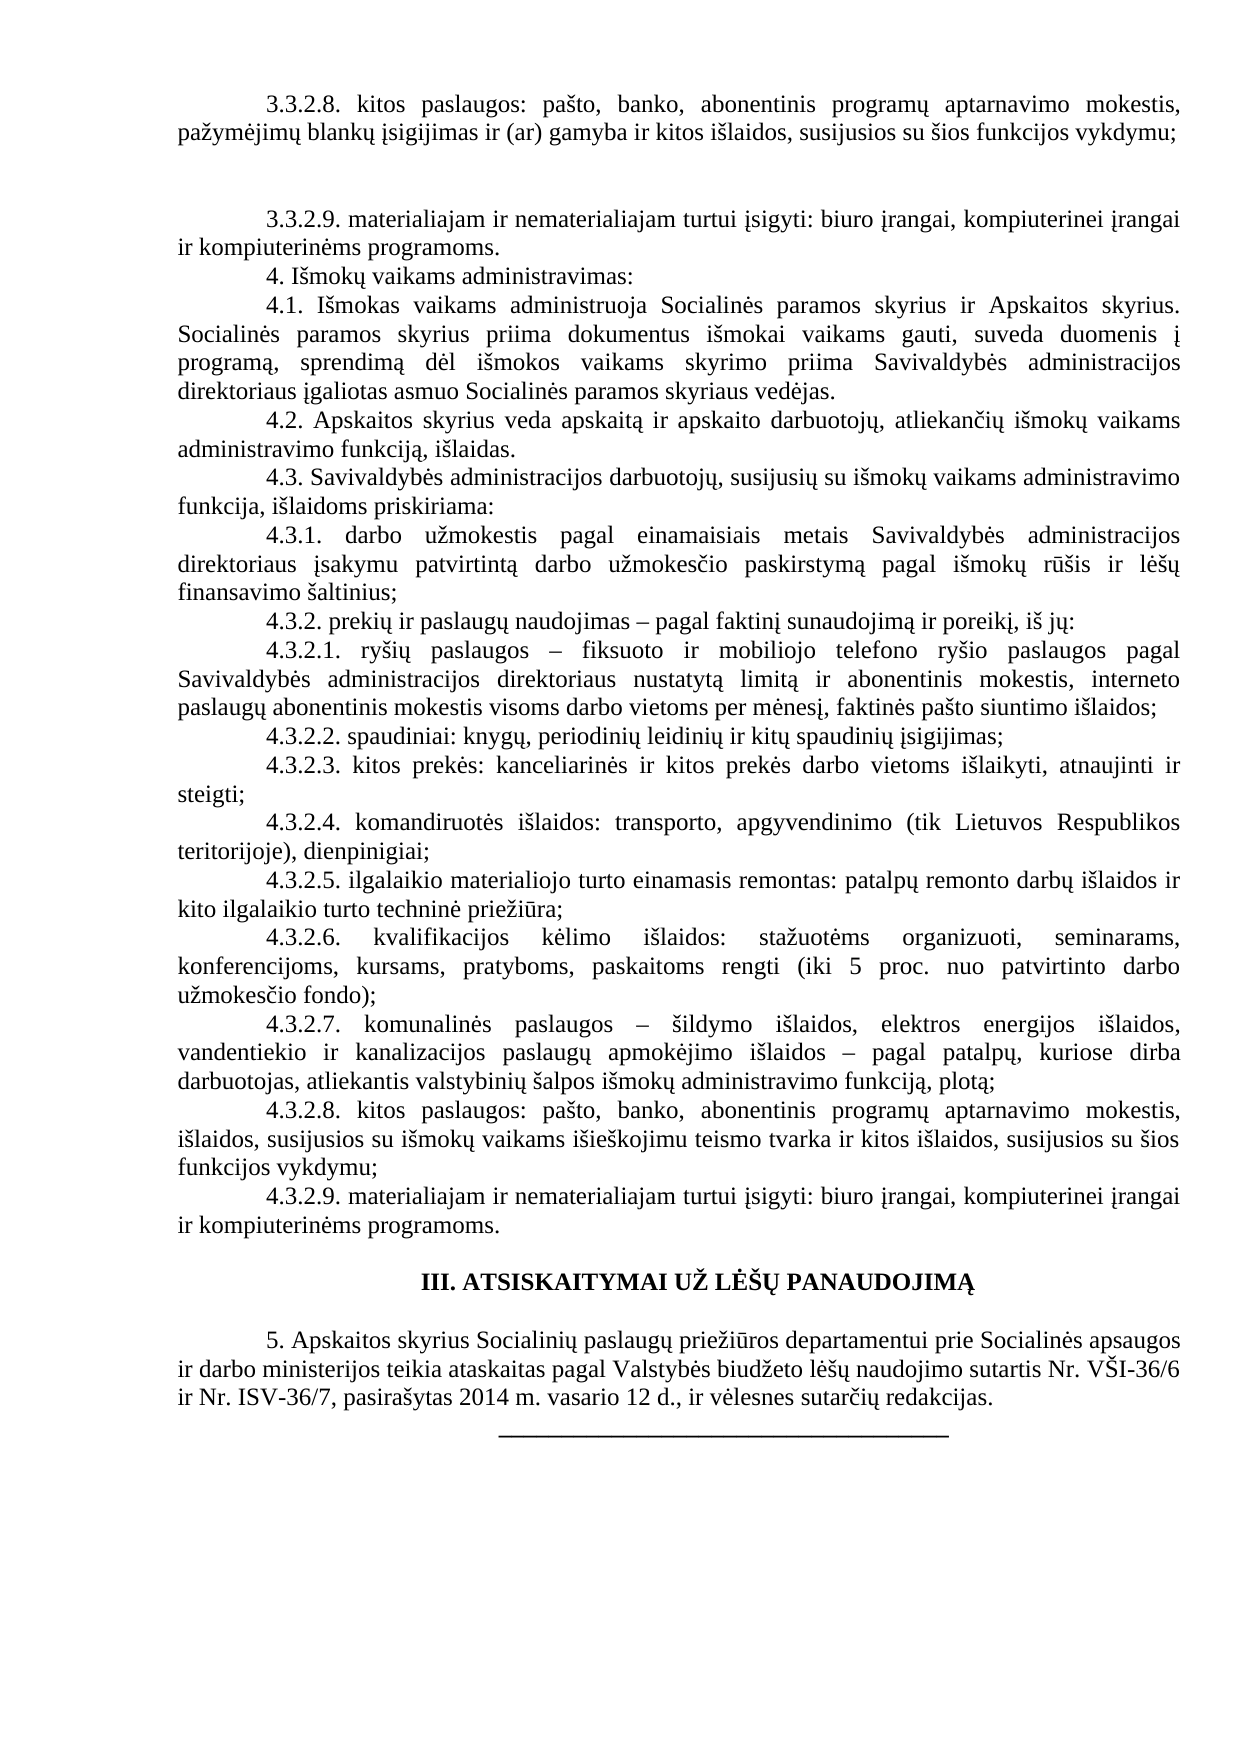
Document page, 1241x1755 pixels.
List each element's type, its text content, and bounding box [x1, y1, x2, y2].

text III. ATSISKAITYMAI UŽ LĖŠŲ PANAUDOJIMĄ [215, 1267, 1181, 1296]
text 3.3.2.8. kitos paslaugos: pašto, banko, abonentinis programų aptarnavimo mokestis, pažymėjimų blankų įsigijimas ir (ar) gamyba ir kitos išlaidos, susijusios su šios funkcijos vykdymu; [177, 89, 1181, 146]
text 4.3.1. darbo užmokestis pagal einamaisiais metais Savivaldybės administracijos direktoriaus įsakymu patvirtintą darbo užmokesčio paskirstymą pagal išmokų rūšis ir lėšų finansavimo šaltinius; [177, 520, 1181, 606]
text 4.3.2.3. kitos prekės: kanceliarinės ir kitos prekės darbo vietoms išlaikyti, atnaujinti ir steigti; [177, 750, 1181, 807]
text ____________________________________ [177, 1411, 1181, 1440]
text 4. Išmokų vaikams administravimas: [177, 261, 1181, 290]
text 4.3. Savivaldybės administracijos darbuotojų, susijusių su išmokų vaikams administravimo funkcija, išlaidoms priskiriama: [177, 462, 1181, 520]
text 4.3.2.5. ilgalaikio materialiojo turto einamasis remontas: patalpų remonto darbų išlaidos ir kito ilgalaikio turto techninė priežiūra; [177, 865, 1181, 922]
text 4.3.2.4. komandiruotės išlaidos: transporto, apgyvendinimo (tik Lietuvos Respublikos teritorijoje), dienpinigiai; [177, 807, 1181, 865]
text 4.3.2.6. kvalifikacijos kėlimo išlaidos: stažuotėms organizuoti, seminarams, konferencijoms, kursams, pratyboms, paskaitoms rengti (iki 5 proc. nuo patvirtinto darbo užmokesčio fondo); [177, 922, 1181, 1009]
text 4.3.2.8. kitos paslaugos: pašto, banko, abonentinis programų aptarnavimo mokestis, išlaidos, susijusios su išmokų vaikams išieškojimu teismo tvarka ir kitos išlaidos, susijusios su šios funkcijos vykdymu; [177, 1095, 1181, 1181]
text 4.3.2. prekių ir paslaugų naudojimas – pagal faktinį sunaudojimą ir poreikį, iš jų: [177, 606, 1181, 635]
text 4.3.2.9. materialiajam ir nematerialiajam turtui įsigyti: biuro įrangai, kompiuterinei įrangai ir kompiuterinėms programoms. [177, 1181, 1181, 1239]
text 4.1. Išmokas vaikams administruoja Socialinės paramos skyrius ir Apskaitos skyrius. Socialinės paramos skyrius priima dokumentus išmokai vaikams gauti, suveda duomenis į programą, sprendimą dėl išmokos vaikams skyrimo priima Savivaldybės administracijos direktoriaus įgaliotas asmuo Socialinės paramos skyriaus vedėjas. [177, 290, 1181, 405]
text 4.3.2.7. komunalinės paslaugos – šildymo išlaidos, elektros energijos išlaidos, vandentiekio ir kanalizacijos paslaugų apmokėjimo išlaidos – pagal patalpų, kuriose dirba darbuotojas, atliekantis valstybinių šalpos išmokų administravimo funkciją, plotą; [177, 1009, 1181, 1095]
text 4.3.2.2. spaudiniai: knygų, periodinių leidinių ir kitų spaudinių įsigijimas; [177, 721, 1181, 750]
text 4.3.2.1. ryšių paslaugos – fiksuoto ir mobiliojo telefono ryšio paslaugos pagal Savivaldybės administracijos direktoriaus nustatytą limitą ir abonentinis mokestis, interneto paslaugų abonentinis mokestis visoms darbo vietoms per mėnesį, faktinės pašto siuntimo išlaidos; [177, 635, 1181, 721]
text 3.3.2.9. materialiajam ir nematerialiajam turtui įsigyti: biuro įrangai, kompiuterinei įrangai ir kompiuterinėms programoms. [177, 204, 1181, 261]
text 4.2. Apskaitos skyrius veda apskaitą ir apskaito darbuotojų, atliekančių išmokų vaikams administravimo funkciją, išlaidas. [177, 405, 1181, 462]
text 5. Apskaitos skyrius Socialinių paslaugų priežiūros departamentui prie Socialinės apsaugos ir darbo ministerijos teikia ataskaitas pagal Valstybės biudžeto lėšų naudojimo sutartis Nr. VŠI-36/6 ir Nr. ISV-36/7, pasirašytas 2014 m. vasario 12 d., ir vėlesnes sutarčių redakcijas. [177, 1325, 1181, 1411]
